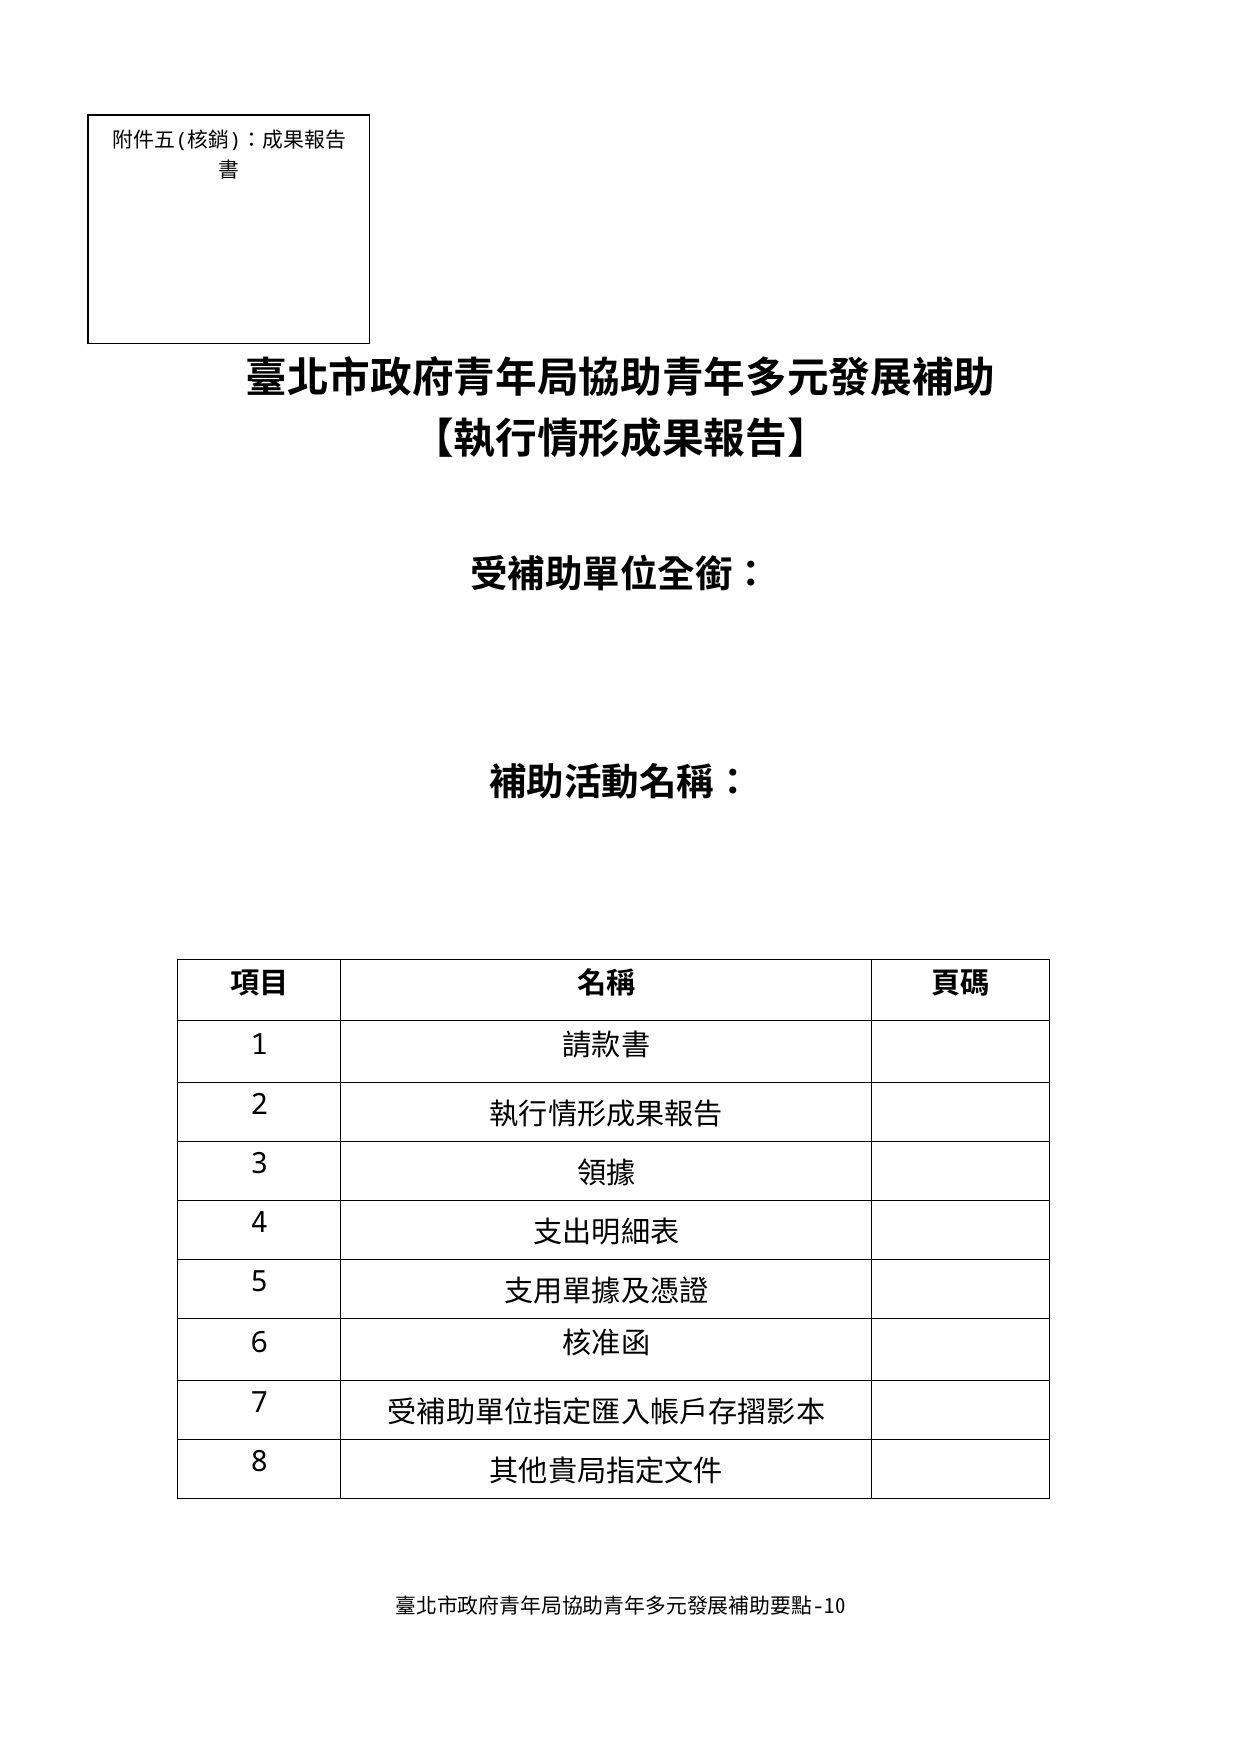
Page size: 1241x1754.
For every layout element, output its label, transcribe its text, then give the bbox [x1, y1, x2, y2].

table_cell 3 [178, 1142, 340, 1200]
table_cell 1 [178, 1021, 340, 1082]
table_cell [872, 1381, 1049, 1439]
table_cell 6 [178, 1319, 340, 1379]
table_cell 支用單據及憑證 [341, 1260, 871, 1318]
table_cell 執行情形成果報告 [341, 1083, 871, 1141]
table_cell 領據 [341, 1142, 871, 1200]
text 【執行情形成果報告】 [75, 405, 1165, 465]
text 附件五(核銷)：成果報告書 [104, 123, 354, 184]
table_cell [872, 1319, 1049, 1379]
table_cell [872, 1440, 1049, 1498]
table_cell [872, 1201, 1049, 1259]
table_cell [872, 1083, 1049, 1141]
table_cell 5 [178, 1260, 340, 1318]
table_header 頁碼 [872, 960, 1049, 1020]
table_cell 4 [178, 1201, 340, 1259]
text 臺北市政府青年局協助青年多元發展補助 [75, 114, 1165, 405]
table_cell 其他貴局指定文件 [341, 1440, 871, 1498]
table_header 項目 [178, 960, 340, 1020]
table_cell 7 [178, 1381, 340, 1439]
table_cell 核准函 [341, 1319, 871, 1379]
table_cell [872, 1021, 1049, 1082]
table_cell 8 [178, 1440, 340, 1498]
text 補助活動名稱： [75, 752, 1165, 908]
table_cell [872, 1260, 1049, 1318]
table_cell 2 [178, 1083, 340, 1141]
table_header 名稱 [341, 960, 871, 1020]
table_cell 請款書 [341, 1021, 871, 1082]
table_cell [872, 1142, 1049, 1200]
table_cell 受補助單位指定匯入帳戶存摺影本 [341, 1381, 871, 1439]
table_cell 支出明細表 [341, 1201, 871, 1259]
text 受補助單位全銜： [75, 544, 1165, 701]
